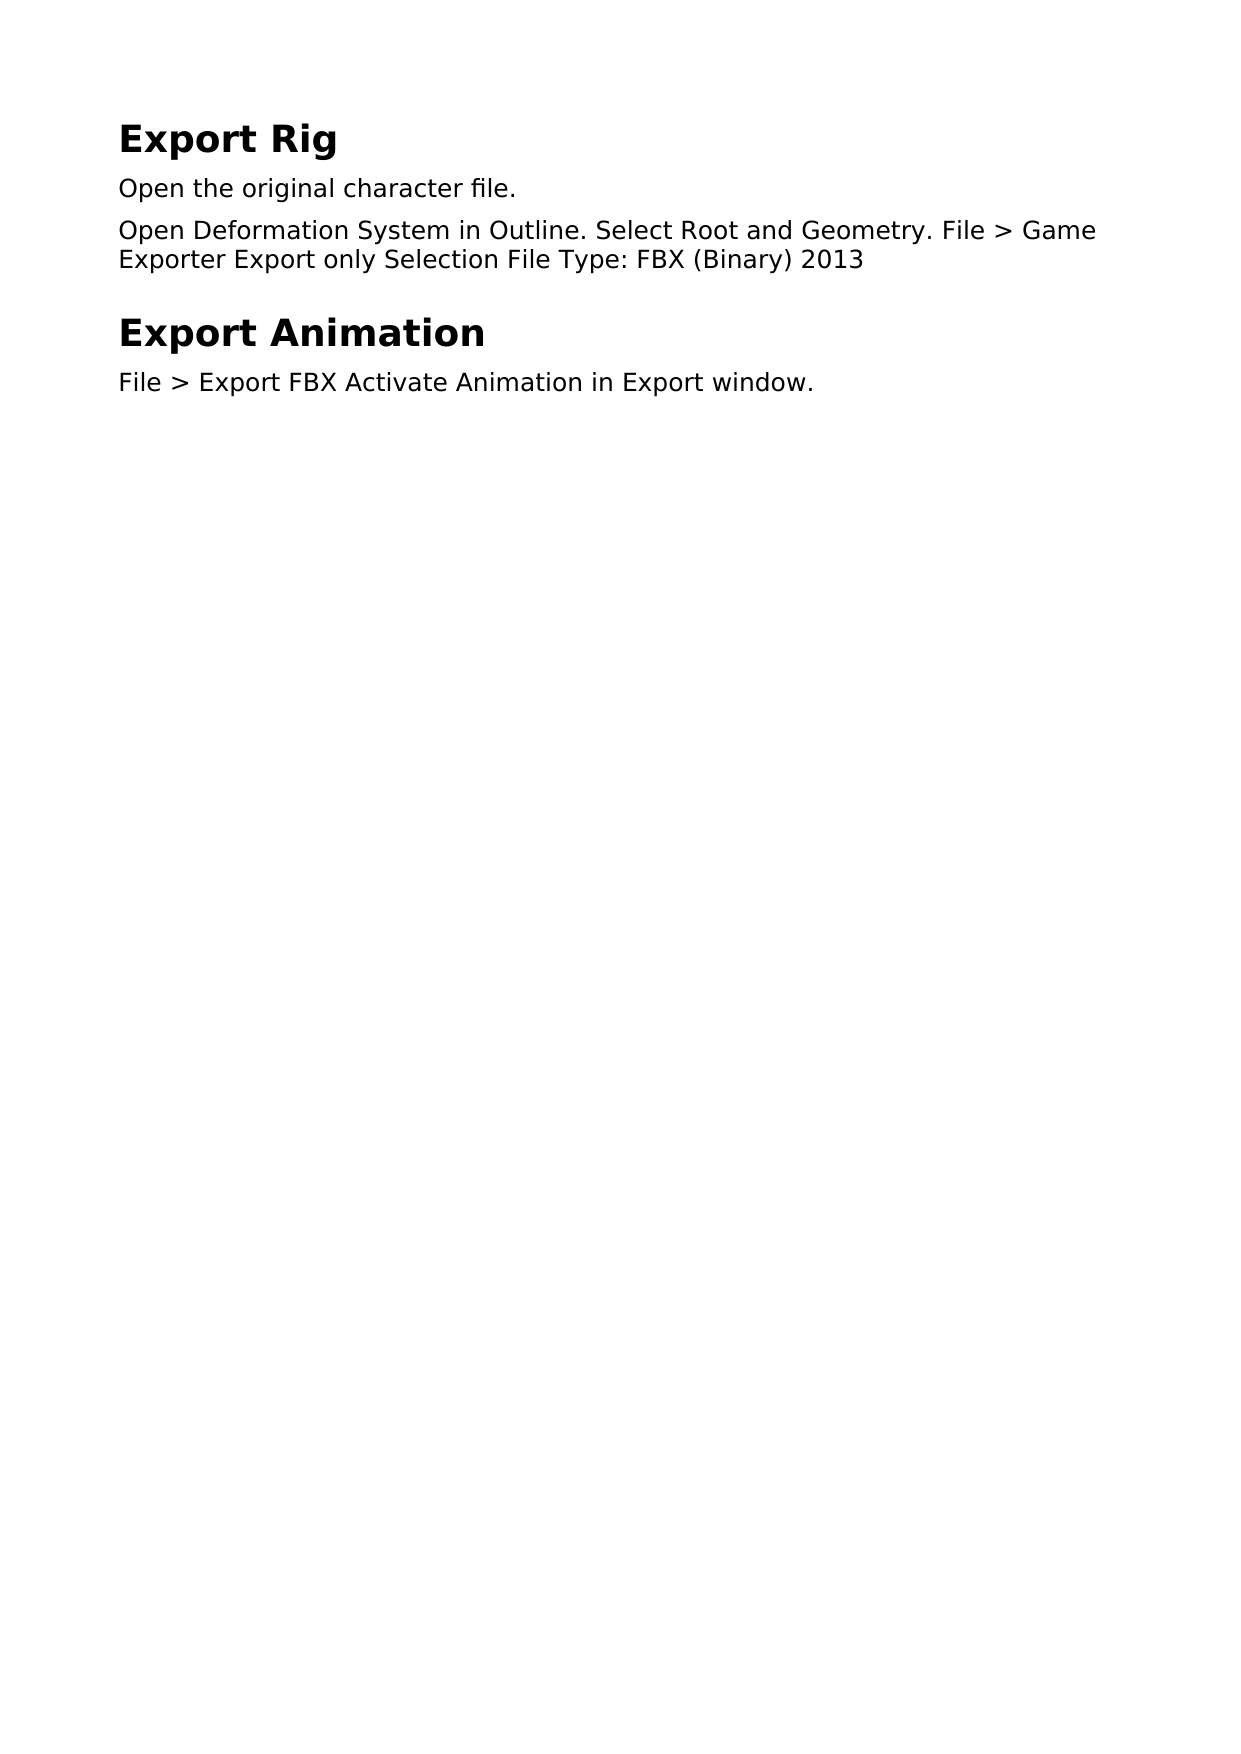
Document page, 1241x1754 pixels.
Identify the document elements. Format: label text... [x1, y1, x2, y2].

text Open Deformation System in Outline. Select Root and Geometry. File > Game Exporter Export only Selection File Type: FBX (Binary) 2013 [118, 216, 1122, 274]
subtitle Export Rig [118, 118, 1122, 162]
text File > Export FBX Activate Animation in Export window. [118, 368, 1122, 397]
text Open the original character file. [118, 174, 1122, 203]
subtitle Export Animation [118, 312, 1122, 355]
